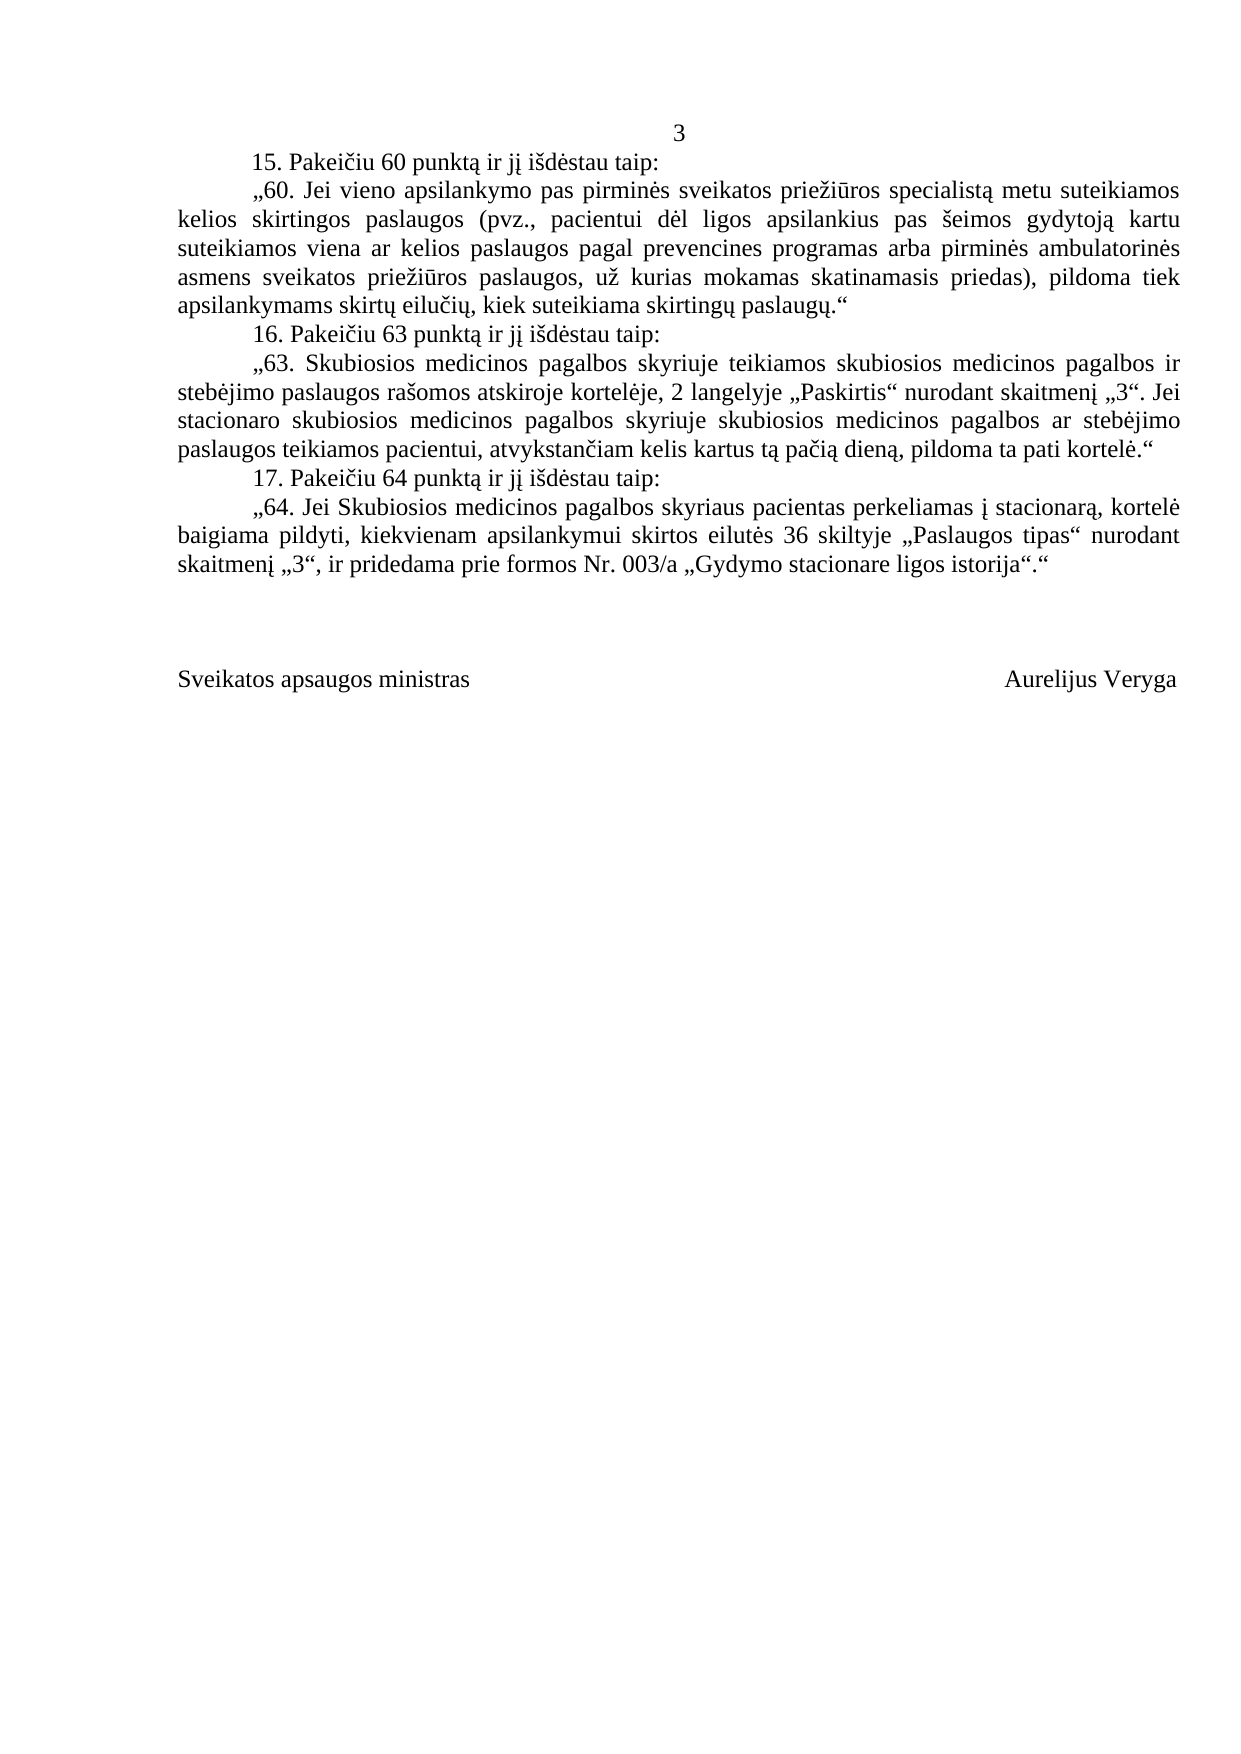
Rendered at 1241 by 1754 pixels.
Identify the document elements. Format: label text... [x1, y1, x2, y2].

text „64. Jei Skubiosios medicinos pagalbos skyriaus pacientas perkeliamas į stacionarą, kortelė baigiama pildyti, kiekvienam apsilankymui skirtos eilutės 36 skiltyje „Paslaugos tipas“ nurodant skaitmenį „3“, ir pridedama prie formos Nr. 003/a „Gydymo stacionare ligos istorija“.“ [177, 492, 1181, 578]
text „60. Jei vieno apsilankymo pas pirminės sveikatos priežiūros specialistą metu suteikiamos kelios skirtingos paslaugos (pvz., pacientui dėl ligos apsilankius pas šeimos gydytoją kartu suteikiamos viena ar kelios paslaugos pagal prevencines programas arba pirminės ambulatorinės asmens sveikatos priežiūros paslaugos, už kurias mokamas skatinamasis priedas), pildoma tiek apsilankymams skirtų eilučių, kiek suteikiama skirtingų paslaugų.“ [177, 176, 1181, 319]
text 15. Pakeičiu 60 punktą ir jį išdėstau taip: [177, 147, 1181, 176]
text 17. Pakeičiu 64 punktą ir jį išdėstau taip: [177, 463, 1181, 492]
text „63. Skubiosios medicinos pagalbos skyriuje teikiamos skubiosios medicinos pagalbos ir stebėjimo paslaugos rašomos atskiroje kortelėje, 2 langelyje „Paskirtis“ nurodant skaitmenį „3“. Jei stacionaro skubiosios medicinos pagalbos skyriuje skubiosios medicinos pagalbos ar stebėjimo paslaugos teikiamos pacientui, atvykstančiam kelis kartus tą pačią dieną, pildoma ta pati kortelė.“ [177, 348, 1181, 463]
text Sveikatos apsaugos ministras Aurelijus Veryga [177, 664, 1181, 693]
text 16. Pakeičiu 63 punktą ir jį išdėstau taip: [177, 319, 1181, 348]
